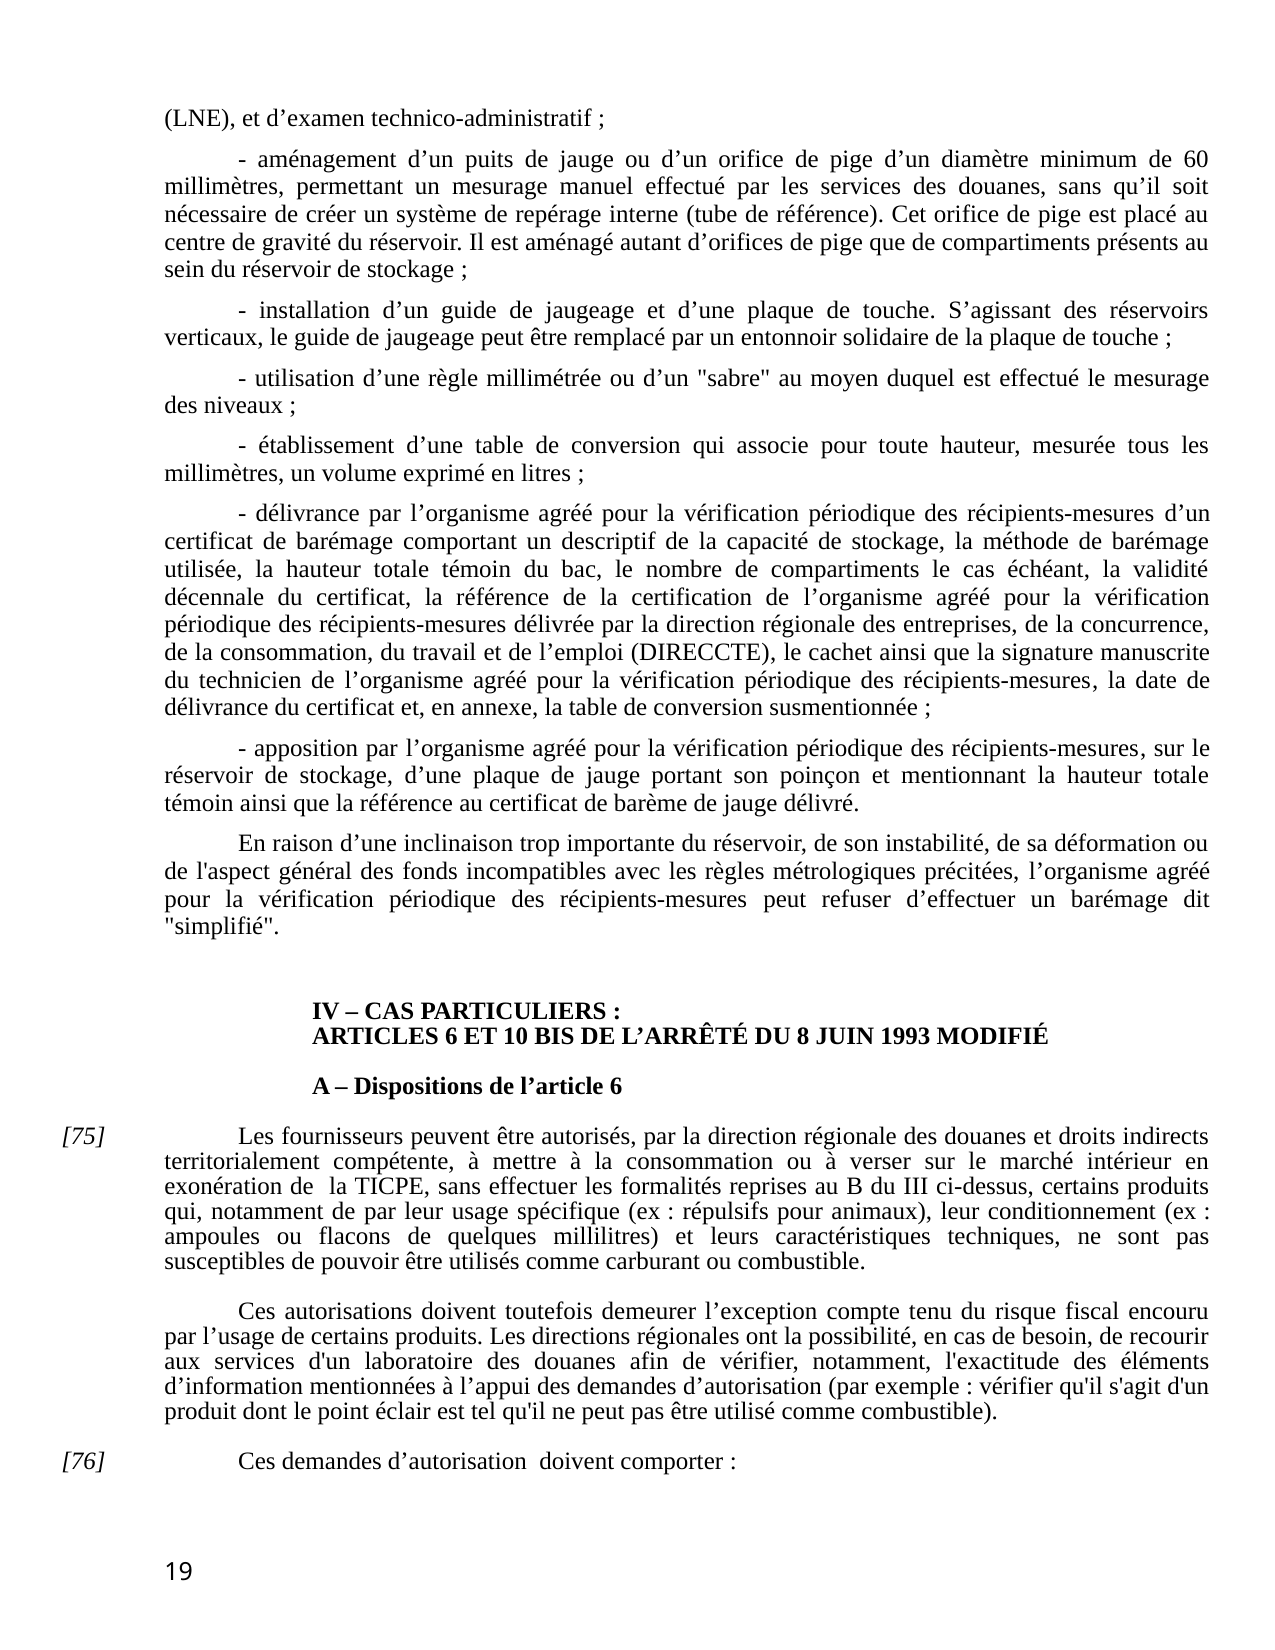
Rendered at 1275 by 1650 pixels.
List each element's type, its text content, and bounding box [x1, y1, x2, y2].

text (LNE), et d’examen technico-administratif ; [164, 104, 1210, 132]
text - établissement d’une table de conversion qui associe pour toute hauteur, mesurée tous les millimètres, un volume exprimé en litres ; [164, 432, 1210, 487]
text A – Dispositions de l’article 6 [61, 1074, 1210, 1099]
text - aménagement d’un puits de jauge ou d’un orifice de pige d’un diamètre minimum de 60 millimètres, permettant un mesurage manuel effectué par les services des douanes, sans qu’il soit nécessaire de créer un système de repérage interne (tube de référence). Cet orifice de pige est placé au centre de gravité du réservoir. Il est aménagé autant d’orifices de pige que de compartiments présents au sein du réservoir de stockage ; [164, 145, 1210, 283]
text [76] Ces demandes d’autorisation doivent comporter : [61, 1449, 1210, 1474]
text - apposition par l’organisme agréé pour la vérification périodique des récipients-mesures, sur le réservoir de stockage, d’une plaque de jauge portant son poinçon et mentionnant la hauteur totale témoin ainsi que la référence au certificat de barème de jauge délivré. [164, 734, 1210, 817]
text [75] Les fournisseurs peuvent être autorisés, par la direction régionale des douanes et droits indirects territorialement compétente, à mettre à la consommation ou à verser sur le marché intérieur en exonération de la TICPE, sans effectuer les formalités reprises au B du III ci-dessus, certains produits qui, notamment de par leur usage spécifique (ex : répulsifs pour animaux), leur conditionnement (ex : ampoules ou flacons de quelques millilitres) et leurs caractéristiques techniques, ne sont pas susceptibles de pouvoir être utilisés comme carburant ou combustible. [61, 1124, 1210, 1274]
text articleS 6 ET 10 BIS de l’arrêté du 8 juin 1993 modifié [59, 1024, 1210, 1049]
text - installation d’un guide de jaugeage et d’une plaque de touche. S’agissant des réservoirs verticaux, le guide de jaugeage peut être remplacé par un entonnoir solidaire de la plaque de touche ; [164, 296, 1210, 351]
text En raison d’une inclinaison trop importante du réservoir, de son instabilité, de sa déformation ou de l'aspect général des fonds incompatibles avec les règles métrologiques précitées, l’organisme agréé pour la vérification périodique des récipients-mesures peut refuser d’effectuer un barémage dit "simplifié". [164, 829, 1210, 940]
text IV – Cas particulierS : [59, 999, 1210, 1024]
text - délivrance par l’organisme agréé pour la vérification périodique des récipients-mesures d’un certificat de barémage comportant un descriptif de la capacité de stockage, la méthode de barémage utilisée, la hauteur totale témoin du bac, le nombre de compartiments le cas échéant, la validité décennale du certificat, la référence de la certification de l’organisme agréé pour la vérification périodique des récipients-mesures délivrée par la direction régionale des entreprises, de la concurrence, de la consommation, du travail et de l’emploi (DIRECCTE), le cachet ainsi que la signature manuscrite du technicien de l’organisme agréé pour la vérification périodique des récipients-mesures, la date de délivrance du certificat et, en annexe, la table de conversion susmentionnée ; [164, 499, 1210, 721]
text - utilisation d’une règle millimétrée ou d’un "sabre" au moyen duquel est effectué le mesurage des niveaux ; [164, 364, 1210, 419]
text Ces autorisations doivent toutefois demeurer l’exception compte tenu du risque fiscal encouru par l’usage de certains produits. Les directions régionales ont la possibilité, en cas de besoin, de recourir aux services d'un laboratoire des douanes afin de vérifier, notamment, l'exactitude des éléments d’information mentionnées à l’appui des demandes d’autorisation (par exemple : vérifier qu'il s'agit d'un produit dont le point éclair est tel qu'il ne peut pas être utilisé comme combustible). [61, 1299, 1210, 1424]
